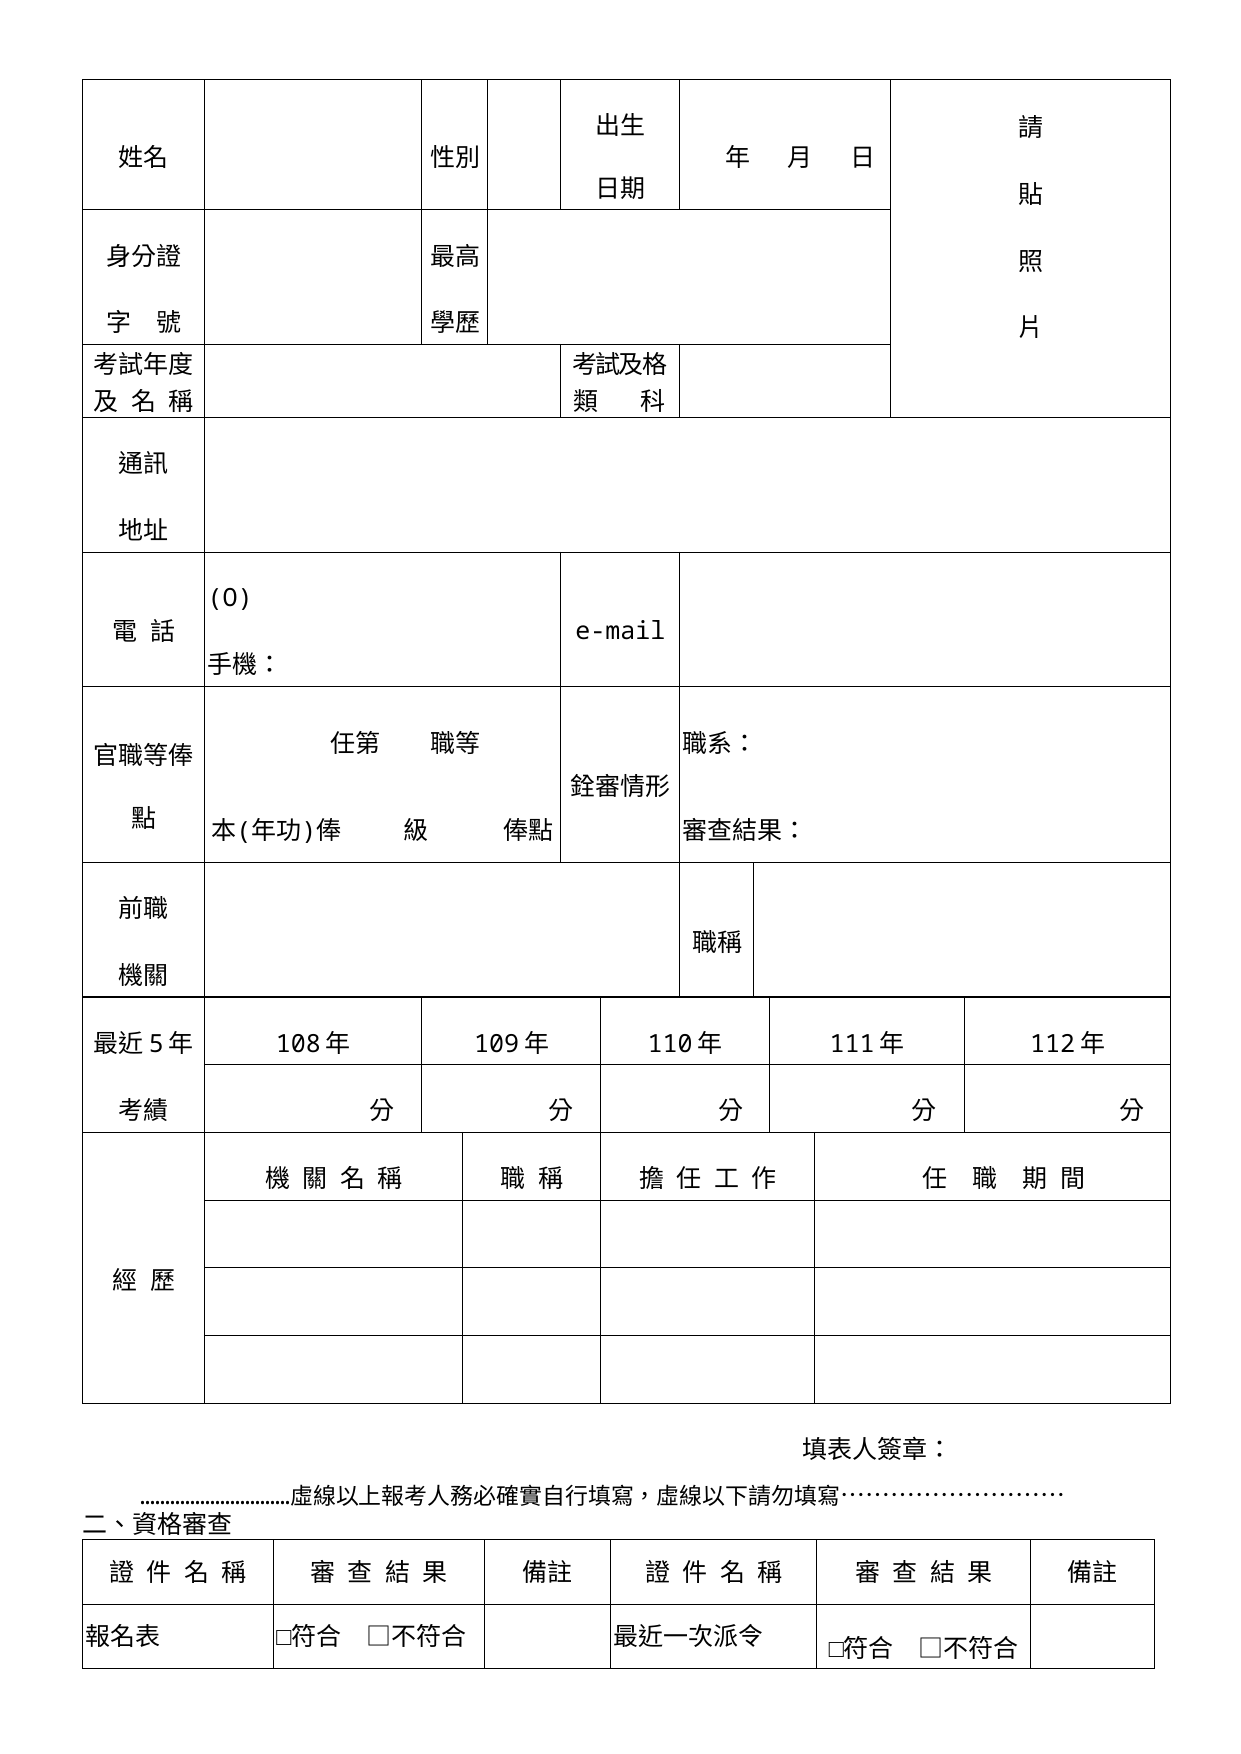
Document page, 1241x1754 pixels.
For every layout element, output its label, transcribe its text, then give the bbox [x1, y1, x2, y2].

table_cell [680, 345, 890, 417]
table_header 證 件 名 稱 [611, 1540, 816, 1604]
table_cell 報名表 [83, 1605, 273, 1668]
table_cell (O) 手機： [205, 553, 560, 686]
table_cell [205, 210, 421, 344]
table_cell [463, 1201, 600, 1267]
table_cell 通訊 地址 [83, 418, 204, 552]
table_cell 任第 職等 本(年功)俸 級 俸點 [205, 687, 560, 862]
table_header 審 查 結 果 [274, 1540, 484, 1604]
table_cell 分 [965, 1065, 1170, 1132]
table_cell 最高 學歷 [422, 210, 487, 344]
table_header 性別 [422, 80, 487, 209]
table_cell 分 [601, 1065, 769, 1132]
table_cell e-mail [561, 553, 679, 686]
table_cell [205, 863, 679, 996]
table_header 出生 日期 [561, 80, 679, 209]
table_cell [205, 1336, 462, 1403]
table_cell [815, 1201, 1170, 1267]
table_cell 機 關 名 稱 [205, 1133, 462, 1199]
table_cell 擔 任 工 作 [601, 1133, 814, 1199]
table_cell 111年 [770, 998, 964, 1064]
table_cell 身分證 字 號 [83, 210, 204, 344]
table_cell [680, 553, 1170, 686]
table_cell 考試年度 及 名 稱 [83, 345, 204, 417]
table_cell 職系： 審查結果： [680, 687, 1170, 862]
table_cell 電 話 [83, 553, 204, 686]
table_cell 最近一次派令 [611, 1605, 816, 1668]
table_cell 最近5年 考績 [83, 998, 204, 1132]
table_cell [601, 1268, 814, 1335]
table_cell 109年 [422, 998, 600, 1064]
table_cell [488, 210, 890, 344]
table_cell 銓審情形 [561, 687, 679, 862]
table_header 年 月 日 [680, 80, 890, 209]
table_cell □符合 □不符合 [817, 1605, 1030, 1668]
table_header 姓名 [83, 80, 204, 209]
table_cell 經 歷 [83, 1133, 204, 1403]
table_cell [601, 1201, 814, 1267]
text 二、資格審查 [83, 1510, 1122, 1539]
text …………………………虛線以上報考人務必確實自行填寫，虛線以下請勿填寫……………………… [83, 1481, 1122, 1510]
table_cell 分 [422, 1065, 600, 1132]
table_cell [1031, 1605, 1154, 1668]
table_header 備註 [1031, 1540, 1154, 1604]
table_cell 108年 [205, 998, 421, 1064]
table_cell [815, 1268, 1170, 1335]
table_cell [754, 863, 1170, 996]
text 填表人簽章： [83, 1406, 1122, 1468]
table_cell 任 職 期 間 [815, 1133, 1170, 1199]
table_cell [463, 1268, 600, 1335]
table_cell 110年 [601, 998, 769, 1064]
table_header 證 件 名 稱 [83, 1540, 273, 1604]
table_header 備註 [485, 1540, 610, 1604]
table_cell [205, 345, 560, 417]
table_cell □符合 □不符合 [274, 1605, 484, 1668]
table_cell 前職 機關 [83, 863, 204, 996]
table_cell 官職等俸點 [83, 687, 204, 862]
table_cell 分 [770, 1065, 964, 1132]
table_cell [485, 1605, 610, 1668]
table_cell 112年 [965, 998, 1170, 1064]
table_cell [815, 1336, 1170, 1403]
table_cell 職 稱 [463, 1133, 600, 1199]
table_cell 考試及格 類 科 [561, 345, 679, 417]
table_header 審 查 結 果 [817, 1540, 1030, 1604]
table_cell 職稱 [680, 863, 753, 996]
table_header [205, 80, 421, 209]
table_header 請 貼 照 片 [891, 80, 1170, 417]
table_cell [205, 1201, 462, 1267]
table_cell 分 [205, 1065, 421, 1132]
table_cell [601, 1336, 814, 1403]
table_cell [463, 1336, 600, 1403]
table_cell [205, 418, 1170, 552]
table_header [488, 80, 560, 209]
table_cell [205, 1268, 462, 1335]
